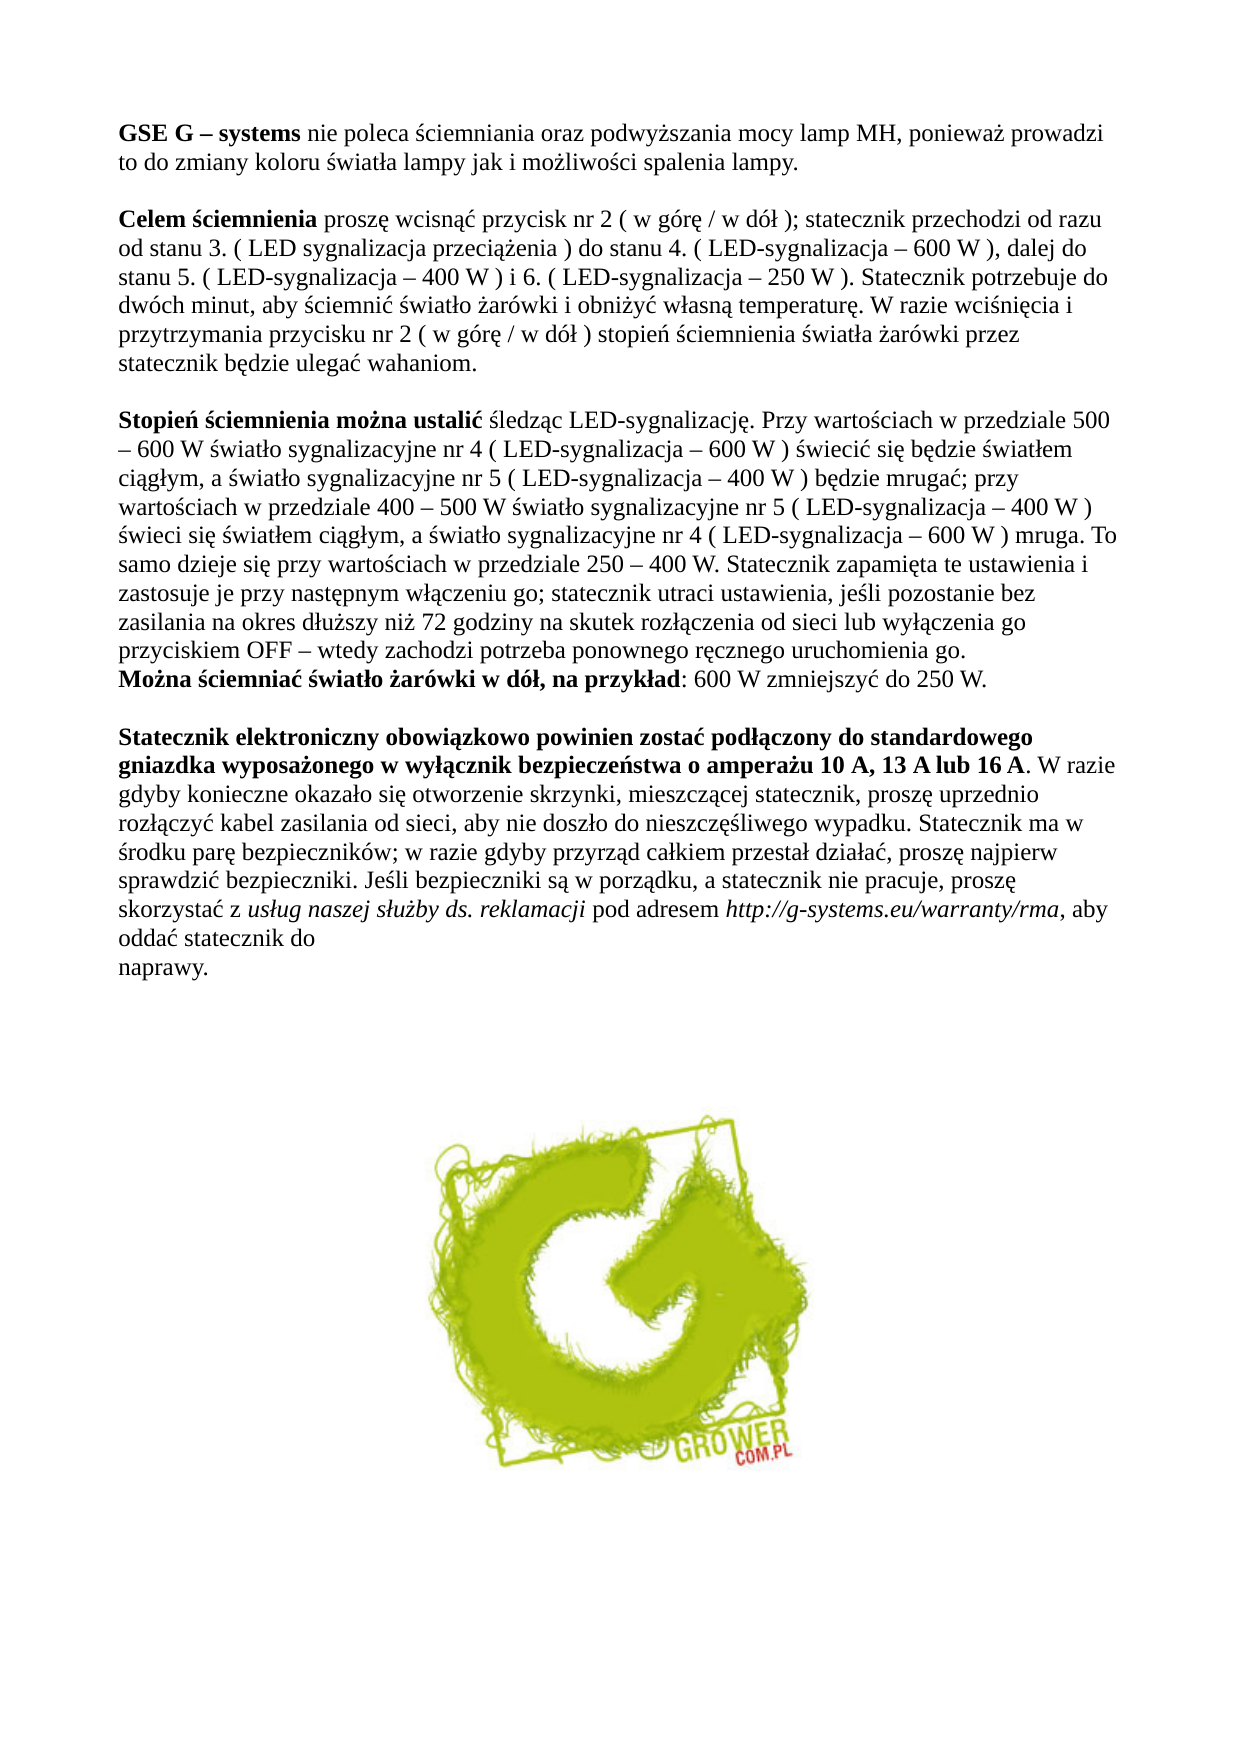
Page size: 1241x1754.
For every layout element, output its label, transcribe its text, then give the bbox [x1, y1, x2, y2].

text Statecznik elektroniczny obowiązkowo powinien zostać podłączony do standardowego gniazdka wyposażonego w wyłącznik bezpieczeństwa o amperażu 10 А, 13 A lub 16 A. W razie gdyby konieczne okazało się otworzenie skrzynki, mieszczącej statecznik, proszę uprzednio rozłączyć kabel zasilania od sieci, aby nie doszło do nieszczęśliwego wypadku. Statecznik ma w środku parę bezpieczników; w razie gdyby przyrząd całkiem przestał działać, proszę najpierw sprawdzić bezpieczniki. Jeśli bezpieczniki są w porządku, a statecznik nie pracuje, proszę skorzystać z usług naszej służby ds. reklamacji pod adresem http://g-systems.eu/warranty/rma, aby oddać statecznik do [118, 722, 1122, 952]
text GSE G – systems nie poleca ściemniania oraz podwyższania mocy lamp MH, ponieważ prowadzi to do zmiany koloru światła lampy jak i możliwości spalenia lampy. [118, 118, 1122, 176]
text Stopień ściemnienia można ustalić śledząc LED-sygnalizację. Przy wartościach w przedziale 500 – 600 W światło sygnalizacyjne nr 4 ( LED-sygnalizacja – 600 W ) świecić się będzie światłem ciągłym, a światło sygnalizacyjne nr 5 ( LED-sygnalizacja – 400 W ) będzie mrugać; przy wartościach w przedziale 400 – 500 W światło sygnalizacyjne nr 5 ( LED-sygnalizacja – 400 W ) świeci się światłem ciągłym, a światło sygnalizacyjne nr 4 ( LED-sygnalizacja – 600 W ) mruga. To samo dzieje się przy wartościach w przedziale 250 – 400 W. Statecznik zapamięta te ustawienia i zastosuje je przy następnym włączeniu go; statecznik utraci ustawienia, jeśli pozostanie bez zasilania na okres dłuższy niż 72 godziny na skutek rozłączenia od sieci lub wyłączenia go przyciskiem OFF – wtedy zachodzi potrzeba ponownego ręcznego uruchomienia go. [118, 406, 1122, 664]
text Celem ściemnienia proszę wcisnąć przycisk nr 2 ( w górę / w dół ); statecznik przechodzi od razu od stanu 3. ( LED sygnalizacja przeciążenia ) do stanu 4. ( LED-sygnalizacja – 600 W ), dalej do stanu 5. ( LED-sygnalizacja – 400 W ) i 6. ( LED-sygnalizacja – 250 W ). Statecznik potrzebuje do dwóch minut, aby ściemnić światło żarówki i obniżyć własną temperaturę. W razie wciśnięcia i przytrzymania przycisku nr 2 ( w górę / w dół ) stopień ściemnienia światła żarówki przez statecznik będzie ulegać wahaniom. [118, 204, 1122, 377]
text naprawy. [118, 952, 1122, 981]
picture [413, 1095, 827, 1488]
text Można ściemniać światło żarówki w dół, na przykład: 600 W zmniejszyć do 250 W. [118, 664, 1122, 693]
